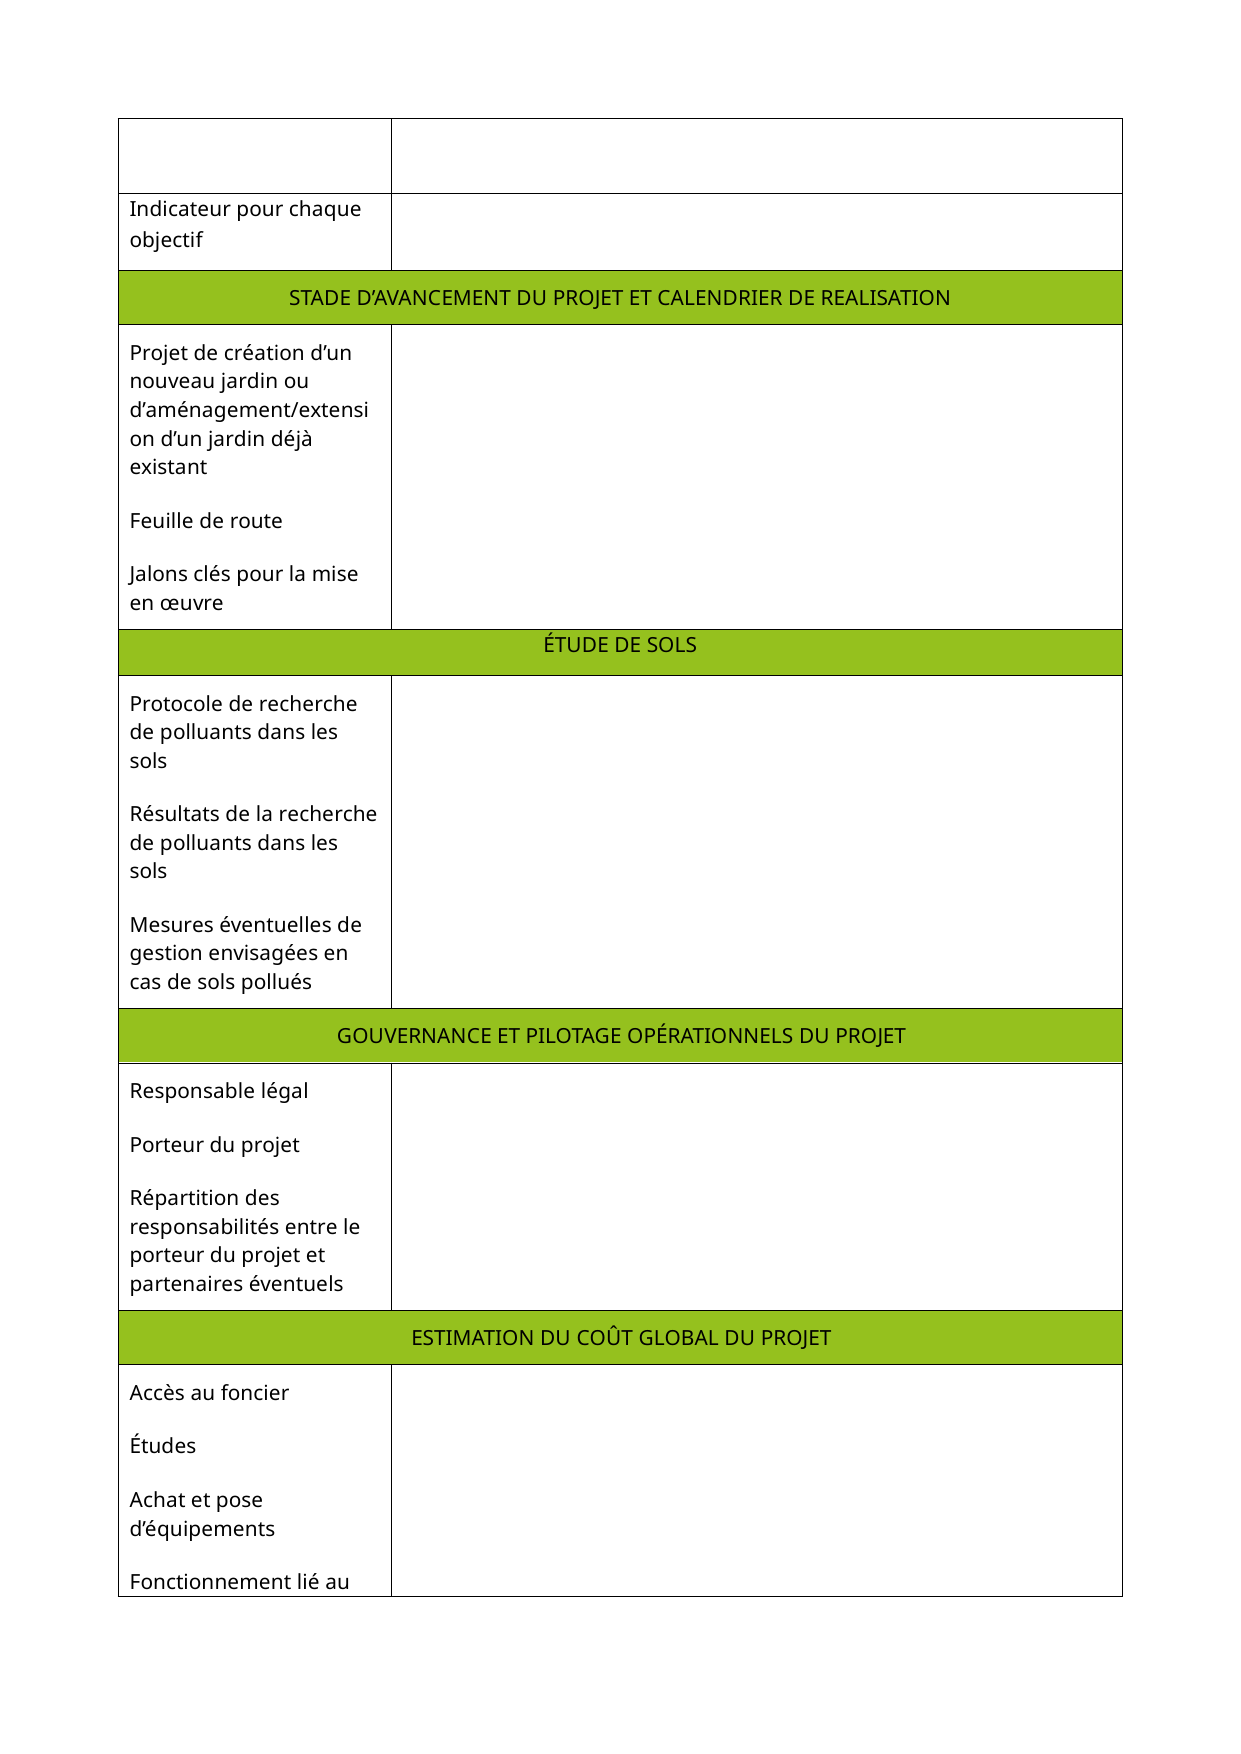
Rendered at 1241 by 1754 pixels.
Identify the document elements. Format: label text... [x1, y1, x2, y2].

table_cell [392, 1064, 1122, 1310]
table_cell Responsable légal Porteur du projet Répartition des responsabilités entre le porteur du projet et partenaires éventuels [119, 1064, 391, 1310]
table_cell [392, 119, 1122, 193]
table_cell [119, 119, 391, 193]
table_cell ÉTUDE DE SOLS [119, 630, 1122, 675]
table_cell Indicateur pour chaque objectif [119, 194, 391, 270]
table_cell GOUVERNANCE ET PILOTAGE OPÉRATIONNELS DU PROJET [119, 1009, 1122, 1062]
table_cell [392, 1365, 1122, 1596]
table_cell Protocole de recherche de polluants dans les sols Résultats de la recherche de polluants dans les sols Mesures éventuelles de gestion envisagées en cas de sols pollués [119, 676, 391, 1008]
table_cell STADE D’AVANCEMENT DU PROJET ET CALENDRIER DE REALISATION [119, 271, 1122, 324]
table_cell Projet de création d’un nouveau jardin ou d’aménagement/extension d’un jardin déjà existant Feuille de route Jalons clés pour la mise en œuvre [119, 325, 391, 629]
table_cell Accès au foncier Études Achat et pose d’équipements Fonctionnement lié au [119, 1365, 391, 1596]
table_cell [392, 676, 1122, 1008]
table_cell ESTIMATION DU COÛT GLOBAL DU PROJET [119, 1311, 1122, 1364]
table_cell [392, 194, 1122, 270]
table_cell [392, 325, 1122, 629]
